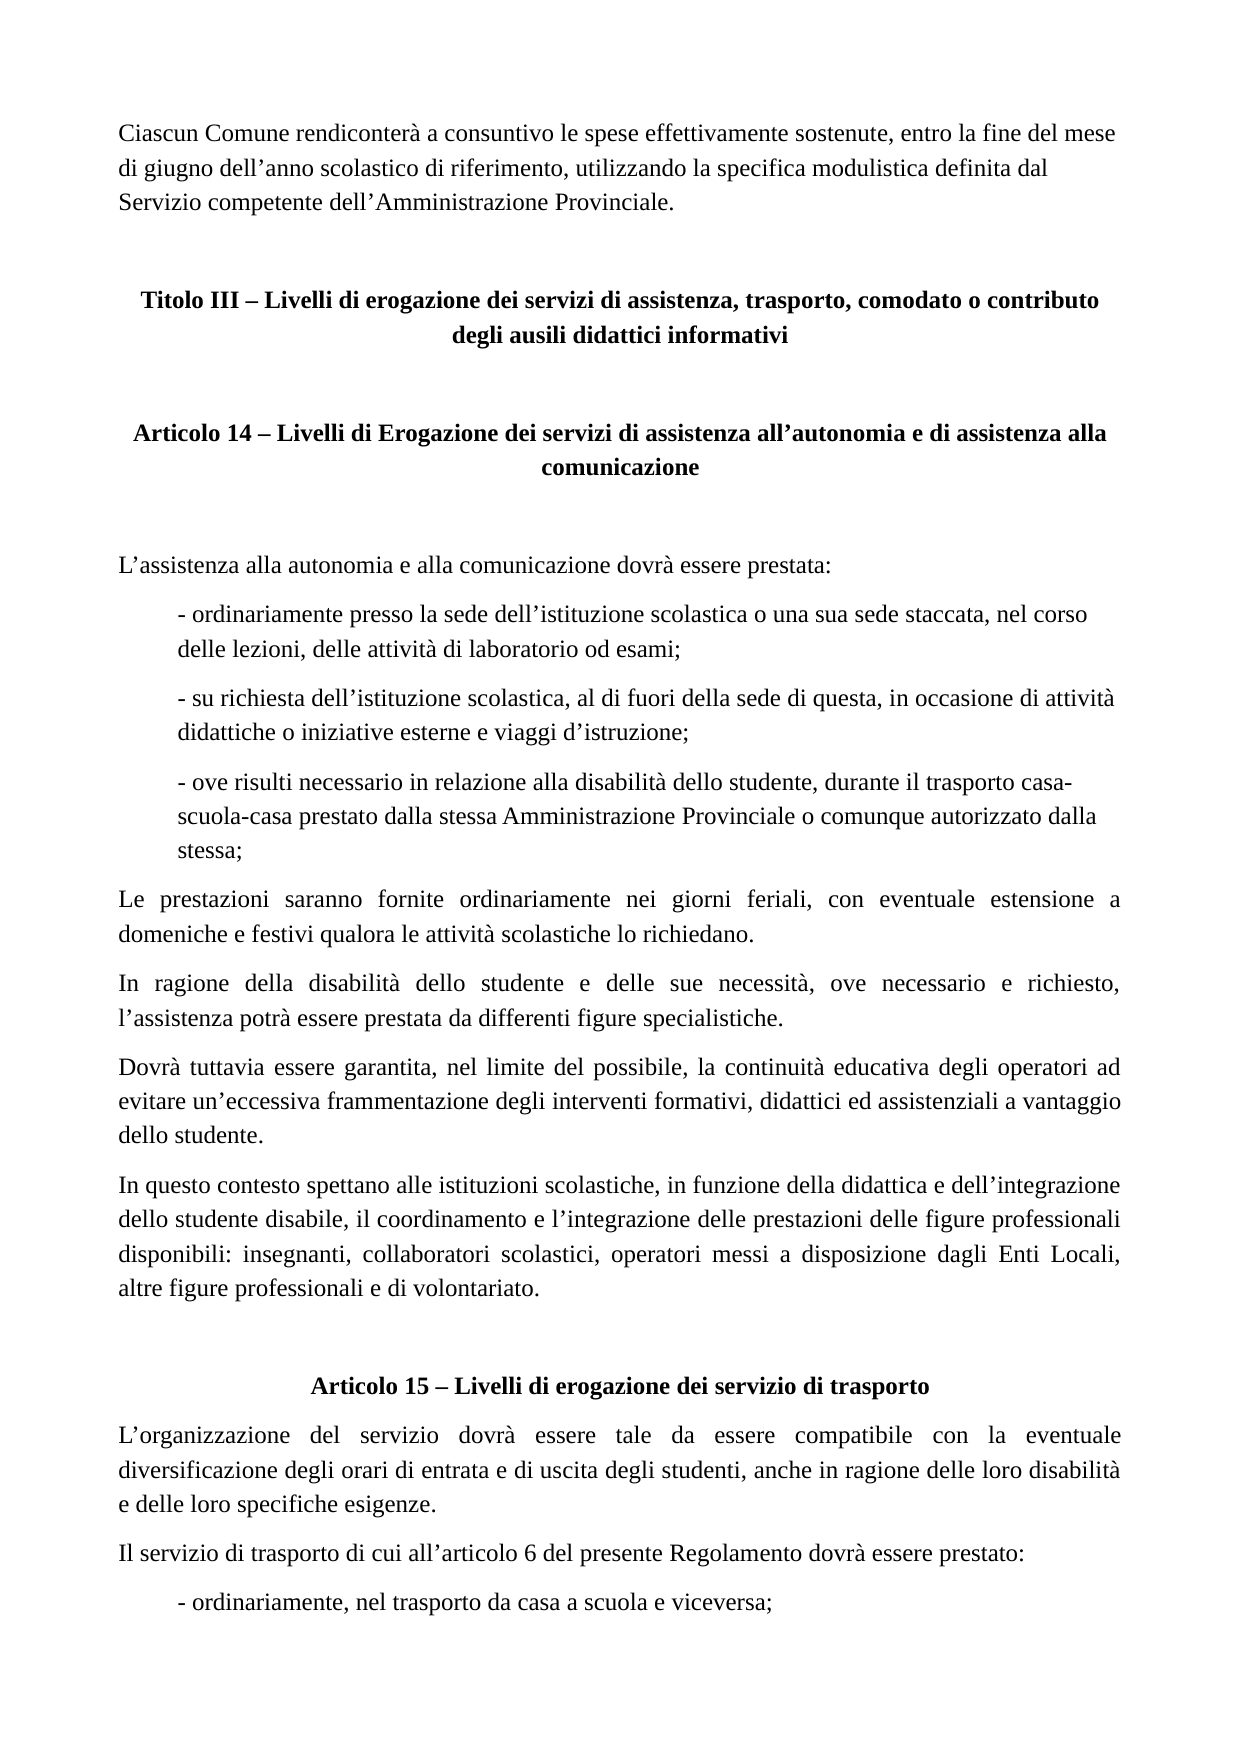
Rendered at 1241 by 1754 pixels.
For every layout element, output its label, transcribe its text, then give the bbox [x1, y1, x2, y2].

text Dovrà tuttavia essere garantita, nel limite del possibile, la continuità educativa degli operatori ad evitare un’eccessiva frammentazione degli interventi formativi, didattici ed assistenziali a vantaggio dello studente. [118, 1052, 1122, 1149]
text L’organizzazione del servizio dovrà essere tale da essere compatibile con la eventuale diversificazione degli orari di entrata e di uscita degli studenti, anche in ragione delle loro disabilità e delle loro specifiche esigenze. [118, 1420, 1122, 1518]
text - ordinariamente, nel trasporto da casa a scuola e viceversa; [177, 1587, 1122, 1616]
text Il servizio di trasporto di cui all’articolo 6 del presente Regolamento dovrà essere prestato: [118, 1538, 1122, 1567]
text - ove risulti necessario in relazione alla disabilità dello studente, durante il trasporto casa-scuola-casa prestato dalla stessa Amministrazione Provinciale o comunque autorizzato dalla stessa; [177, 767, 1122, 864]
text - ordinariamente presso la sede dell’istituzione scolastica o una sua sede staccata, nel corso delle lezioni, delle attività di laboratorio od esami; [177, 599, 1122, 663]
text Articolo 14 – Livelli di Erogazione dei servizi di assistenza all’autonomia e di assistenza alla comunicazione [118, 418, 1122, 481]
text Ciascun Comune rendiconterà a consuntivo le spese effettivamente sostenute, entro la fine del mese di giugno dell’anno scolastico di riferimento, utilizzando la specifica modulistica definita dal Servizio competente dell’Amministrazione Provinciale. [118, 118, 1122, 216]
text Le prestazioni saranno fornite ordinariamente nei giorni feriali, con eventuale estensione a domeniche e festivi qualora le attività scolastiche lo richiedano. [118, 884, 1122, 948]
text Articolo 15 – Livelli di erogazione dei servizio di trasporto [118, 1371, 1122, 1400]
text In questo contesto spettano alle istituzioni scolastiche, in funzione della didattica e dell’integrazione dello studente disabile, il coordinamento e l’integrazione delle prestazioni delle figure professionali disponibili: insegnanti, collaboratori scolastici, operatori messi a disposizione dagli Enti Locali, altre figure professionali e di volontariato. [118, 1170, 1122, 1302]
text Titolo III – Livelli di erogazione dei servizi di assistenza, trasporto, comodato o contributo degli ausili didattici informativi [118, 285, 1122, 348]
text - su richiesta dell’istituzione scolastica, al di fuori della sede di questa, in occasione di attività didattiche o iniziative esterne e viaggi d’istruzione; [177, 683, 1122, 746]
text In ragione della disabilità dello studente e delle sue necessità, ove necessario e richiesto, l’assistenza potrà essere prestata da differenti figure specialistiche. [118, 968, 1122, 1031]
text L’assistenza alla autonomia e alla comunicazione dovrà essere prestata: [118, 550, 1122, 579]
